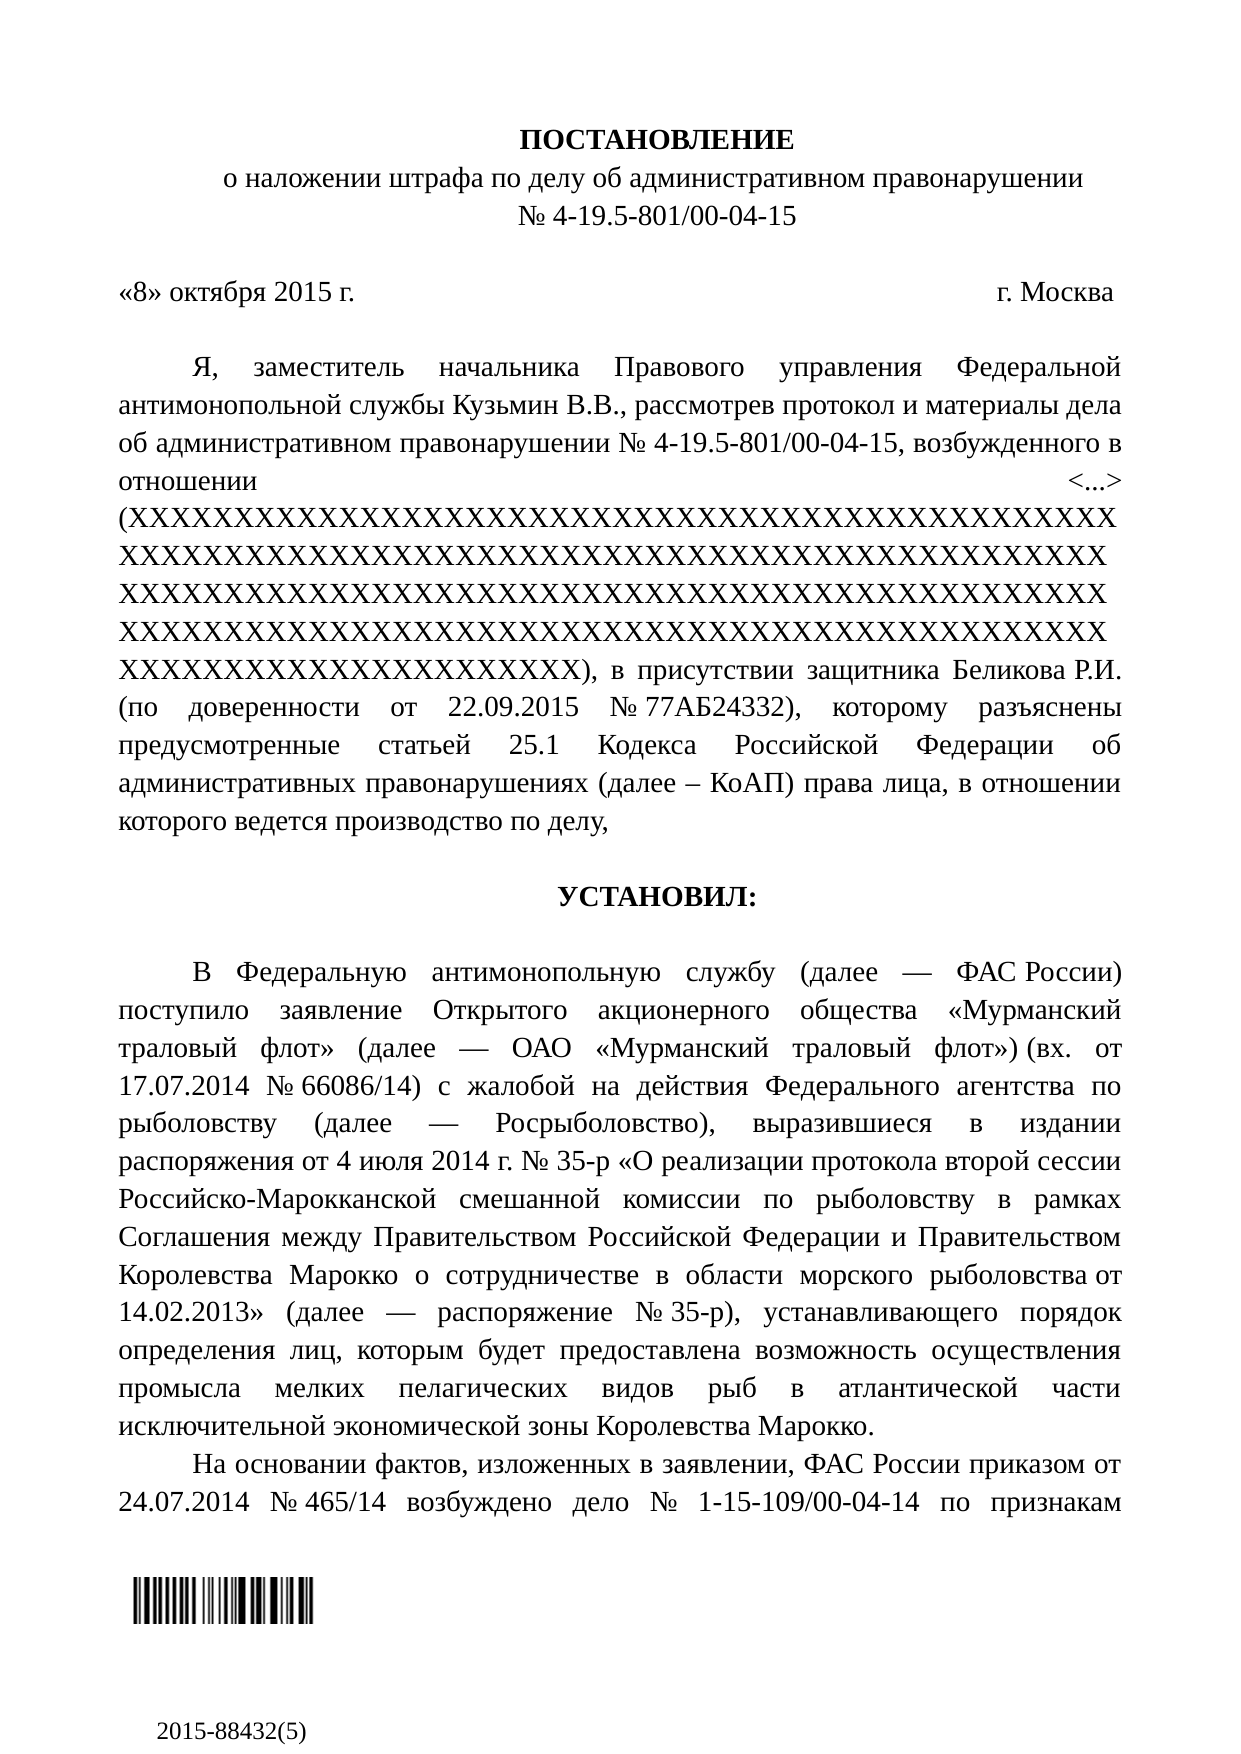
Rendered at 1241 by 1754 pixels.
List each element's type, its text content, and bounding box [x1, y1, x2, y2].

text На основании фактов, изложенных в заявлении, ФАС России приказом от 24.07.2014 № 465/14 возбуждено дело № 1-15-109/00-04-14 по признакам [118, 1442, 1122, 1517]
picture [118, 1577, 331, 1624]
text ПОСТАНОВЛЕНИЕ [118, 118, 1122, 156]
text Я, заместитель начальника Правового управления Федеральной антимонопольной службы Кузьмин В.В., рассмотрев протокол и материалы дела об административном правонарушении № 4-19.5-801/00-04-15, возбужденного в отношении <...> (XXXXXXXXXXXXXXXXXXXXXXXXXXXXXXXXXXXXXXXXXXXXXXXXXXXXXXXXXXXXXXXXXXXXXXXXXXXXXXXXXXXXXXXXXXXXXXXXXXXXXXXXXXXXXXXXXXXXXXXXXXXXXXXXXXXXXXXXXXXXXXXXXXXXXXXXXXXXXXXXXXXXXXXXXXXXXXXXXXXXXXXXXXXXXXXXXXXXXXXXXXXXXXXXXX), в присутствии защитника Беликова Р.И. (по доверенности от 22.09.2015 № 77АБ24332), которому разъяснены предусмотренные статьей 25.1 Кодекса Российской Федерации об административных правонарушениях (далее – КоАП) права лица, в отношении которого ведется производство по делу, [118, 345, 1122, 837]
text УСТАНОВИЛ: [118, 874, 1122, 912]
text В Федеральную антимонопольную службу (далее — ФАС России) поступило заявление Открытого акционерного общества «Мурманский траловый флот» (далее — ОАО «Мурманский траловый флот») (вх. от 17.07.2014 № 66086/14) с жалобой на действия Федерального агентства по рыболовству (далее — Росрыболовство), выразившиеся в издании распоряжения от 4 июля 2014 г. № 35-р «О реализации протокола второй сессии Российско-Марокканской смешанной комиссии по рыболовству в рамках Соглашения между Правительством Российской Федерации и Правительством Королевства Марокко о сотрудничестве в области морского рыболовства от 14.02.2013» (далее — распоряжение № 35-р), устанавливающего порядок определения лиц, которым будет предоставлена возможность осуществления промысла мелких пелагических видов рыб в атлантической части исключительной экономической зоны Королевства Марокко. [118, 950, 1122, 1442]
text «8» октября 2015 г. г. Москва [118, 269, 1122, 307]
text о наложении штрафа по делу об административном правонарушении [118, 156, 1122, 194]
text № 4-19.5-801/00-04-15 [118, 194, 1122, 232]
